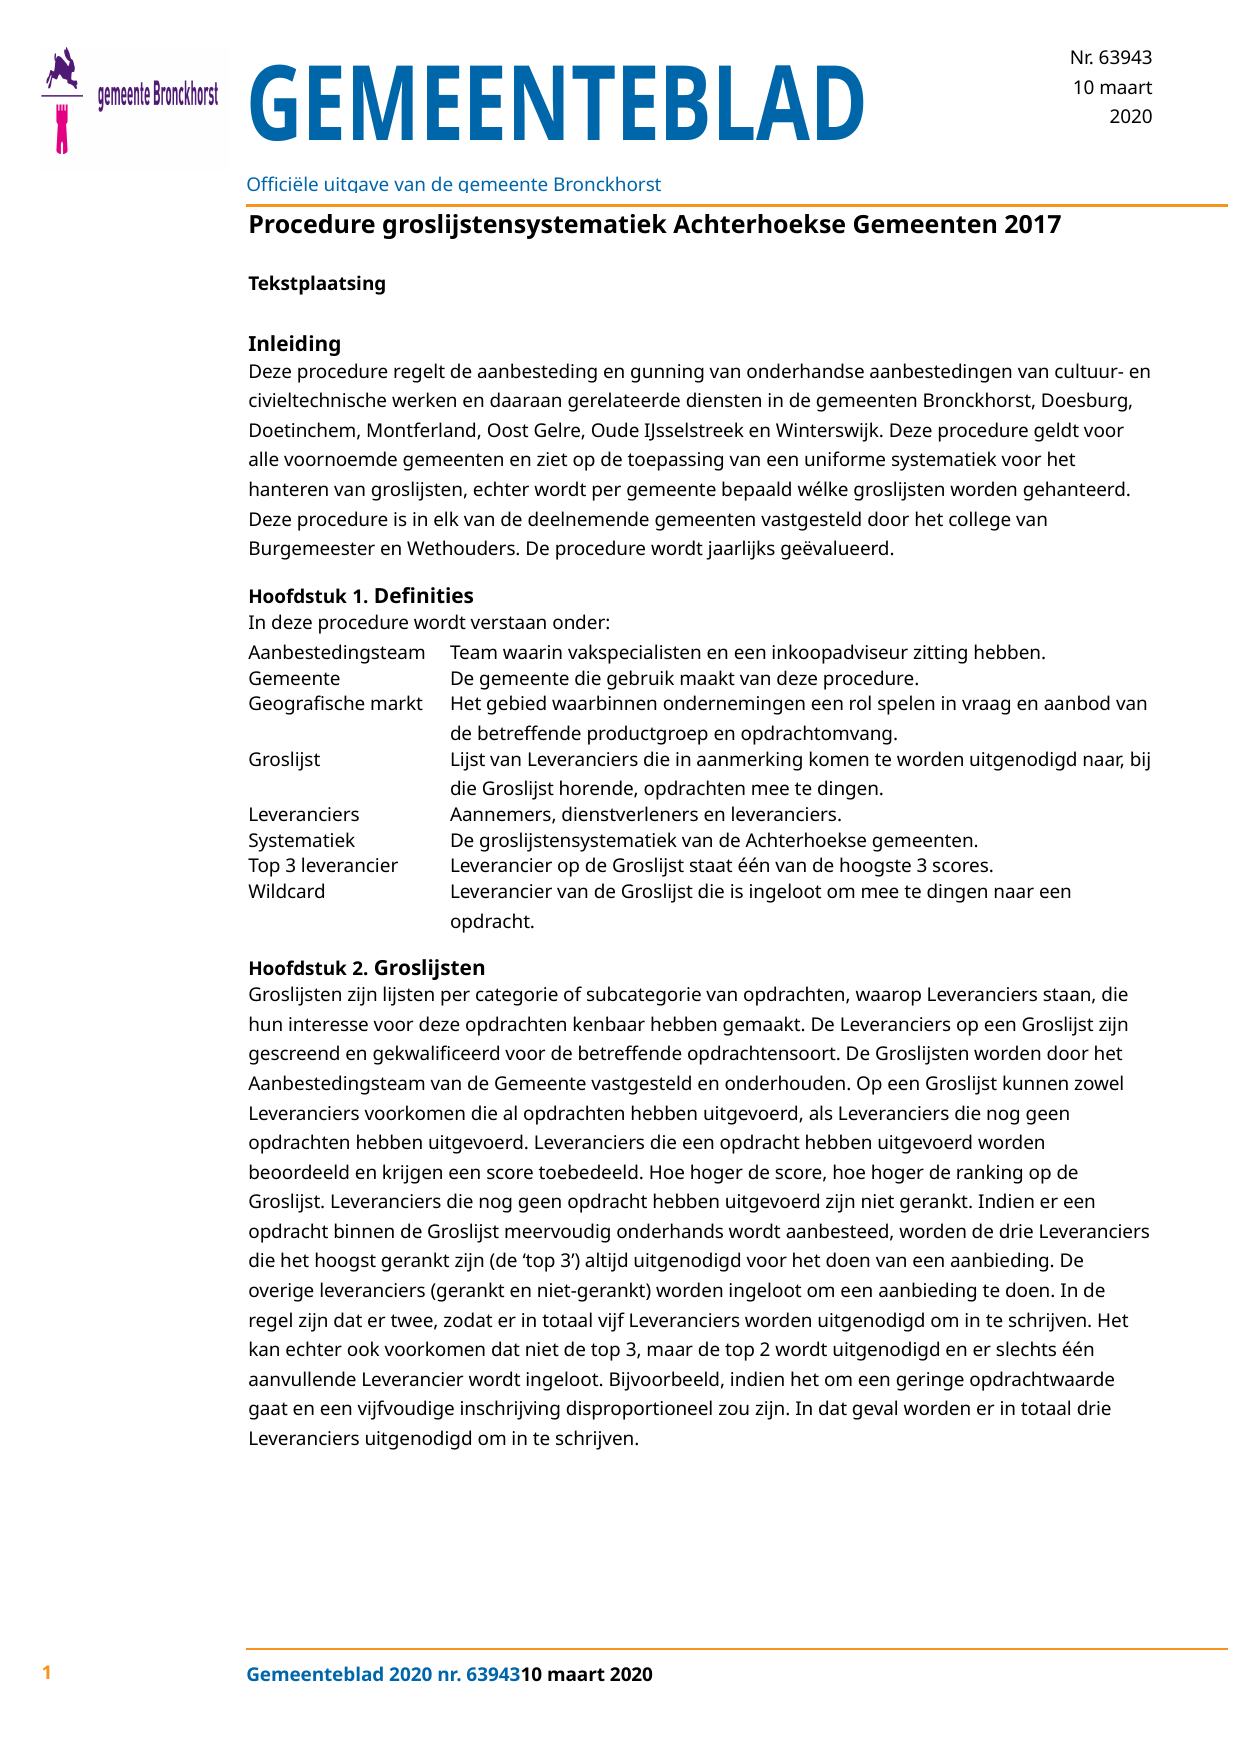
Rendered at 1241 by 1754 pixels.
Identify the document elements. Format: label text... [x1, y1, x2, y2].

table_cell Het gebied waarbinnen ondernemingen een rol spelen in vraag en aanbod van de betreffende productgroep en opdrachtomvang. [450, 691, 1152, 746]
table_cell Gemeente [248, 665, 450, 691]
table_cell De groslijstensystematiek van de Achterhoekse gemeenten. [450, 827, 1152, 853]
table_cell Geografische markt [248, 691, 450, 746]
text Deze procedure regelt de aanbesteding en gunning van onderhandse aanbestedingen van cultuur- en civieltechnische werken en daaraan gerelateerde diensten in de gemeenten Bronckhorst, Doesburg, Doetinchem, Montferland, Oost Gelre, Oude IJsselstreek en Winterswijk. Deze procedure geldt voor alle voornoemde gemeenten en ziet op de toepassing van een uniforme systematiek voor het hanteren van groslijsten, echter wordt per gemeente bepaald wélke groslijsten worden gehanteerd. Deze procedure is in elk van de deelnemende gemeenten vastgesteld door het college van Burgemeester en Wethouders. De procedure wordt jaarlijks geëvalueerd. [248, 358, 1152, 561]
picture [41, 47, 231, 172]
table_cell De gemeente die gebruik maakt van deze procedure. [450, 665, 1152, 691]
table_cell Top 3 leverancier [248, 853, 450, 878]
table_cell Lijst van Leveranciers die in aanmerking komen te worden uitgenodigd naar, bij die Groslijst horende, opdrachten mee te dingen. [450, 746, 1152, 801]
table_cell Wildcard [248, 879, 450, 934]
table_header Aanbestedingsteam [248, 639, 450, 665]
table_cell Leverancier van de Groslijst die is ingeloot om mee te dingen naar een opdracht. [450, 879, 1152, 934]
table_cell Groslijst [248, 746, 450, 801]
table_cell Systematiek [248, 827, 450, 853]
table_cell Aannemers, dienstverleners en leveranciers. [450, 801, 1152, 827]
text Groslijsten zijn lijsten per categorie of subcategorie van opdrachten, waarop Leveranciers staan, die hun interesse voor deze opdrachten kenbaar hebben gemaakt. De Leveranciers op een Groslijst zijn gescreend en gekwalificeerd voor de betreffende opdrachtensoort. De Groslijsten worden door het Aanbestedingsteam van de Gemeente vastgesteld en onderhouden. Op een Groslijst kunnen zowel Leveranciers voorkomen die al opdrachten hebben uitgevoerd, als Leveranciers die nog geen opdrachten hebben uitgevoerd. Leveranciers die een opdracht hebben uitgevoerd worden beoordeeld en krijgen een score toebedeeld. Hoe hoger de score, hoe hoger de ranking op de Groslijst. Leveranciers die nog geen opdracht hebben uitgevoerd zijn niet gerankt. Indien er een opdracht binnen de Groslijst meervoudig onderhands wordt aanbesteed, worden de drie Leveranciers die het hoogst gerankt zijn (de ‘top 3’) altijd uitgenodigd voor het doen van een aanbieding. De overige leveranciers (gerankt en niet-gerankt) worden ingeloot om een aanbieding te doen. In de regel zijn dat er twee, zodat er in totaal vijf Leveranciers worden uitgenodigd om in te schrijven. Het kan echter ook voorkomen dat niet de top 3, maar de top 2 wordt uitgenodigd en er slechts één aanvullende Leverancier wordt ingeloot. Bijvoorbeeld, indien het om een geringe opdrachtwaarde gaat en een vijfvoudige inschrijving disproportioneel zou zijn. In dat geval worden er in totaal drie Leveranciers uitgenodigd om in te schrijven. [248, 981, 1152, 1451]
table_header Team waarin vakspecialisten en een inkoopadviseur zitting hebben. [450, 639, 1152, 665]
text Hoofdstuk 1. Definities [248, 581, 1152, 609]
text Inleiding [248, 329, 1152, 358]
text Tekstplaatsing [248, 270, 1152, 296]
table_cell Leverancier op de Groslijst staat één van de hoogste 3 scores. [450, 853, 1152, 878]
text In deze procedure wordt verstaan onder: [248, 609, 1152, 635]
table_cell Leveranciers [248, 801, 450, 827]
text Procedure groslijstensystematiek Achterhoekse Gemeenten 2017 [248, 207, 1152, 241]
text Hoofdstuk 2. Groslijsten [248, 953, 1152, 981]
